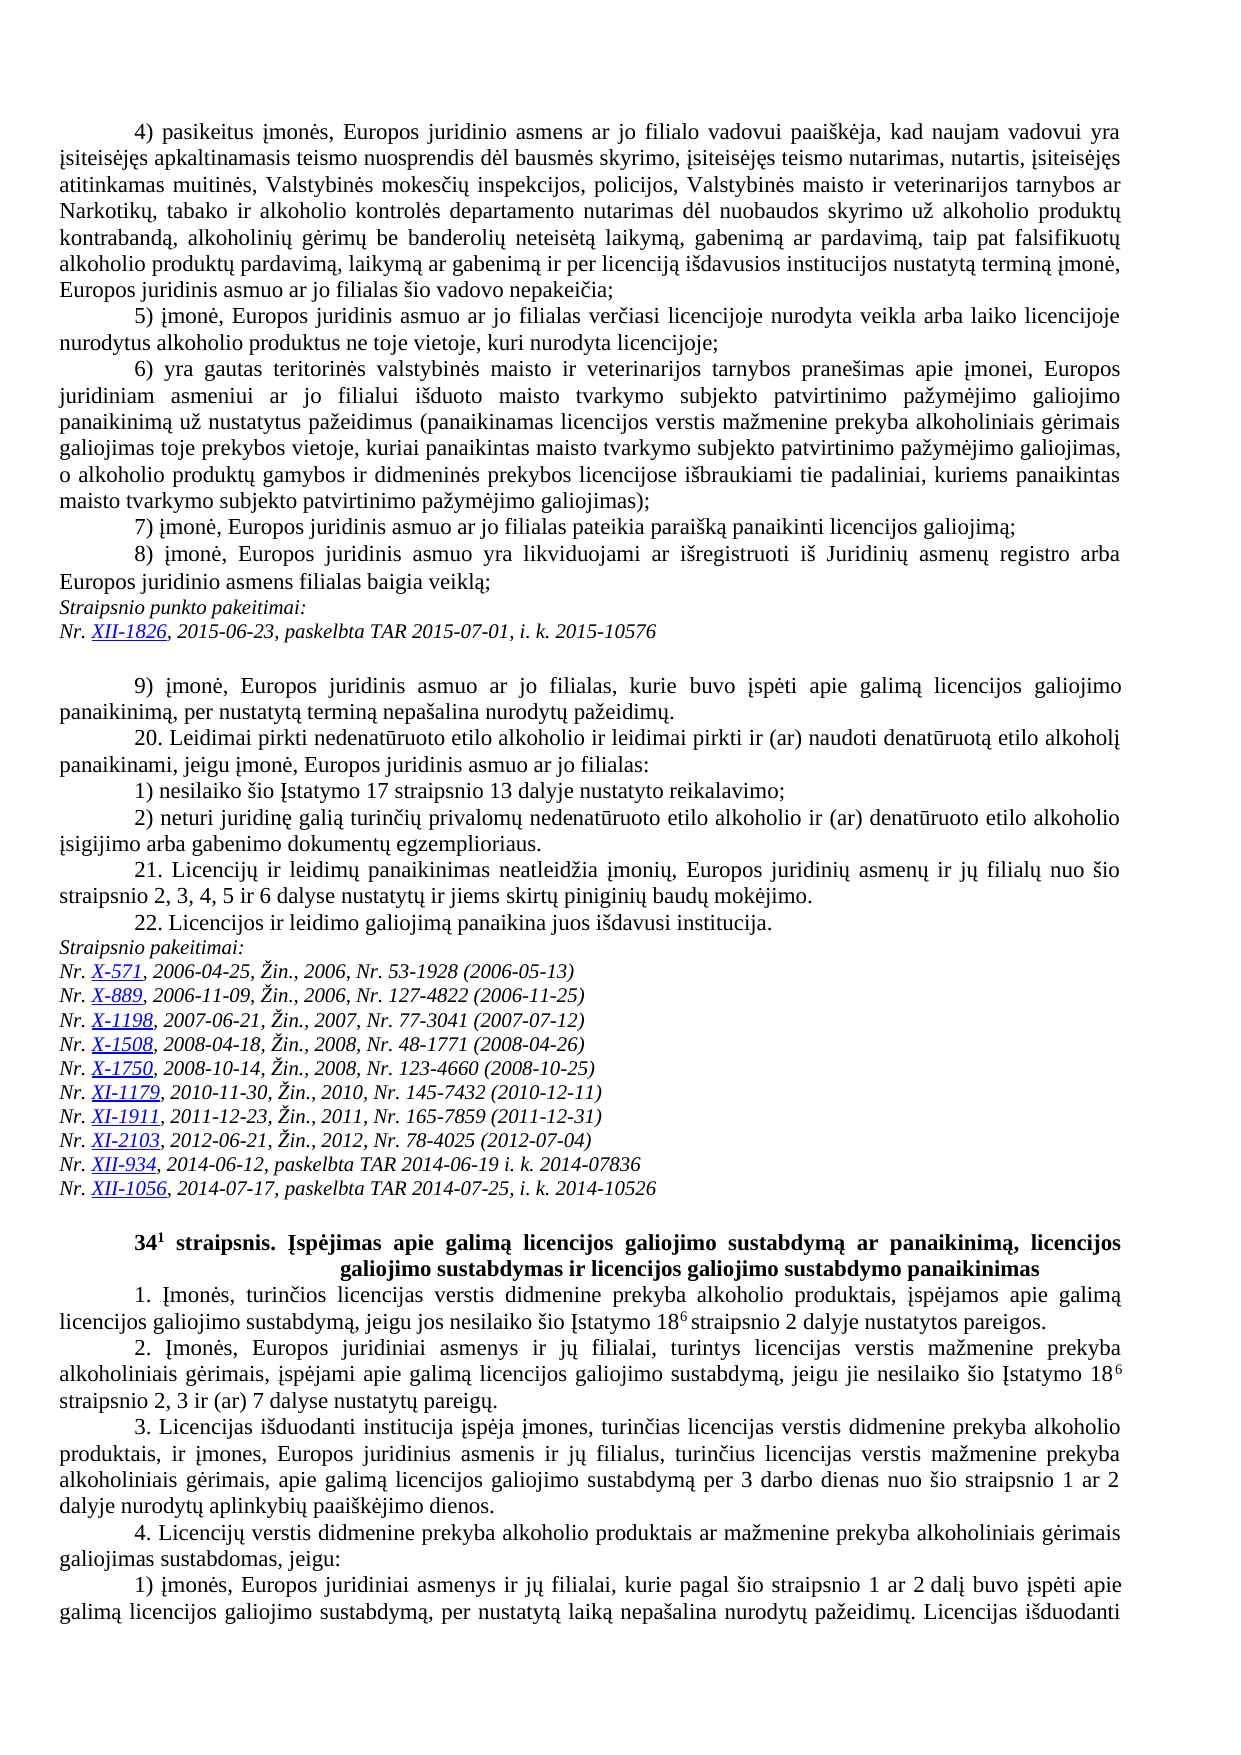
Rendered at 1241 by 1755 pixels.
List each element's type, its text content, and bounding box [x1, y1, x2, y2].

text 4) pasikeitus įmonės, Europos juridinio asmens ar jo filialo vadovui paaiškėja, kad naujam vadovui yra įsiteisėjęs apkaltinamasis teismo nuosprendis dėl bausmės skyrimo, įsiteisėjęs teismo nutarimas, nutartis, įsiteisėjęs atitinkamas muitinės, Valstybinės mokesčių inspekcijos, policijos, Valstybinės maisto ir veterinarijos tarnybos ar Narkotikų, tabako ir alkoholio kontrolės departamento nutarimas dėl nuobaudos skyrimo už alkoholio produktų kontrabandą, alkoholinių gėrimų be banderolių neteisėtą laikymą, gabenimą ar pardavimą, taip pat falsifikuotų alkoholio produktų pardavimą, laikymą ar gabenimą ir per licenciją išdavusios institucijos nustatytą terminą įmonė, Europos juridinis asmuo ar jo filialas šio vadovo nepakeičia; [59, 118, 1122, 303]
text Nr. XII-1826, 2015-06-23, paskelbta TAR 2015-07-01, i. k. 2015-10576 [59, 619, 1122, 643]
text 5) įmonė, Europos juridinis asmuo ar jo filialas verčiasi licencijoje nurodyta veikla arba laiko licencijoje nurodytus alkoholio produktus ne toje vietoje, kuri nurodyta licencijoje; [59, 303, 1122, 355]
text 8) įmonė, Europos juridinis asmuo yra likviduojami ar išregistruoti iš Juridinių asmenų registro arba Europos juridinio asmens filialas baigia veiklą; [59, 540, 1122, 595]
text 6) yra gautas teritorinės valstybinės maisto ir veterinarijos tarnybos pranešimas apie įmonei, Europos juridiniam asmeniui ar jo filialui išduoto maisto tvarkymo subjekto patvirtinimo pažymėjimo galiojimo panaikinimą už nustatytus pažeidimus (panaikinamas licencijos verstis mažmenine prekyba alkoholiniais gėrimais galiojimas toje prekybos vietoje, kuriai panaikintas maisto tvarkymo subjekto patvirtinimo pažymėjimo galiojimas, o alkoholio produktų gamybos ir didmeninės prekybos licencijose išbraukiami tie padaliniai, kuriems panaikintas maisto tvarkymo subjekto patvirtinimo pažymėjimo galiojimas); [59, 355, 1122, 513]
text 1) įmonės, Europos juridiniai asmenys ir jų filialai, kurie pagal šio straipsnio 1 ar 2 dalį buvo įspėti apie galimą licencijos galiojimo sustabdymą, per nustatytą laiką nepašalina nurodytų pažeidimų. Licencijas išduodanti [59, 1571, 1122, 1624]
text Straipsnio punkto pakeitimai: [59, 595, 1122, 619]
text Nr. XI-1911, 2011-12-23, Žin., 2011, Nr. 165-7859 (2011-12-31) [59, 1104, 1122, 1128]
text 2. Įmonės, Europos juridiniai asmenys ir jų filialai, turintys licencijas verstis mažmenine prekyba alkoholiniais gėrimais, įspėjami apie galimą licencijos galiojimo sustabdymą, jeigu jie nesilaiko šio Įstatymo 186 straipsnio 2, 3 ir (ar) 7 dalyse nustatytų pareigų. [59, 1334, 1122, 1413]
text Nr. XI-1179, 2010-11-30, Žin., 2010, Nr. 145-7432 (2010-12-11) [59, 1080, 1122, 1104]
text 7) įmonė, Europos juridinis asmuo ar jo filialas pateikia paraišką panaikinti licencijos galiojimą; [59, 513, 1122, 540]
text 341 straipsnis. Įspėjimas apie galimą licencijos galiojimo sustabdymą ar panaikinimą, licencijos galiojimo sustabdymas ir licencijos galiojimo sustabdymo panaikinimas [134, 1229, 1122, 1281]
text 2) neturi juridinę galią turinčių privalomų nedenatūruoto etilo alkoholio ir (ar) denatūruoto etilo alkoholio įsigijimo arba gabenimo dokumentų egzemplioriaus. [59, 803, 1122, 856]
text Nr. X-571, 2006-04-25, Žin., 2006, Nr. 53-1928 (2006-05-13) [59, 959, 1122, 983]
text 9) įmonė, Europos juridinis asmuo ar jo filialas, kurie buvo įspėti apie galimą licencijos galiojimo panaikinimą, per nustatytą terminą nepašalina nurodytų pažeidimų. [59, 672, 1122, 724]
text Nr. X-1750, 2008-10-14, Žin., 2008, Nr. 123-4660 (2008-10-25) [59, 1056, 1122, 1080]
text 22. Licencijos ir leidimo galiojimą panaikina juos išdavusi institucija. [59, 909, 1122, 935]
text Nr. XI-2103, 2012-06-21, Žin., 2012, Nr. 78-4025 (2012-07-04) [59, 1128, 1122, 1152]
text Nr. XII-934, 2014-06-12, paskelbta TAR 2014-06-19 i. k. 2014-07836 [59, 1152, 1122, 1176]
text 4. Licencijų verstis didmenine prekyba alkoholio produktais ar mažmenine prekyba alkoholiniais gėrimais galiojimas sustabdomas, jeigu: [59, 1519, 1122, 1571]
text 1) nesilaiko šio Įstatymo 17 straipsnio 13 dalyje nustatyto reikalavimo; [59, 777, 1122, 803]
text Nr. X-889, 2006-11-09, Žin., 2006, Nr. 127-4822 (2006-11-25) [59, 983, 1122, 1007]
text Straipsnio pakeitimai: [59, 935, 1122, 959]
text 20. Leidimai pirkti nedenatūruoto etilo alkoholio ir leidimai pirkti ir (ar) naudoti denatūruotą etilo alkoholį panaikinami, jeigu įmonė, Europos juridinis asmuo ar jo filialas: [59, 724, 1122, 777]
text Nr. X-1508, 2008-04-18, Žin., 2008, Nr. 48-1771 (2008-04-26) [59, 1032, 1122, 1056]
text 1. Įmonės, turinčios licencijas verstis didmenine prekyba alkoholio produktais, įspėjamos apie galimą licencijos galiojimo sustabdymą, jeigu jos nesilaiko šio Įstatymo 186 straipsnio 2 dalyje nustatytos pareigos. [59, 1281, 1122, 1334]
text 21. Licencijų ir leidimų panaikinimas neatleidžia įmonių, Europos juridinių asmenų ir jų filialų nuo šio straipsnio 2, 3, 4, 5 ir 6 dalyse nustatytų ir jiems skirtų piniginių baudų mokėjimo. [59, 856, 1122, 909]
text Nr. X-1198, 2007-06-21, Žin., 2007, Nr. 77-3041 (2007-07-12) [59, 1007, 1122, 1032]
text 3. Licencijas išduodanti institucija įspėja įmones, turinčias licencijas verstis didmenine prekyba alkoholio produktais, ir įmones, Europos juridinius asmenis ir jų filialus, turinčius licencijas verstis mažmenine prekyba alkoholiniais gėrimais, apie galimą licencijos galiojimo sustabdymą per 3 darbo dienas nuo šio straipsnio 1 ar 2 dalyje nurodytų aplinkybių paaiškėjimo dienos. [59, 1413, 1122, 1519]
text Nr. XII-1056, 2014-07-17, paskelbta TAR 2014-07-25, i. k. 2014-10526 [59, 1176, 1122, 1200]
